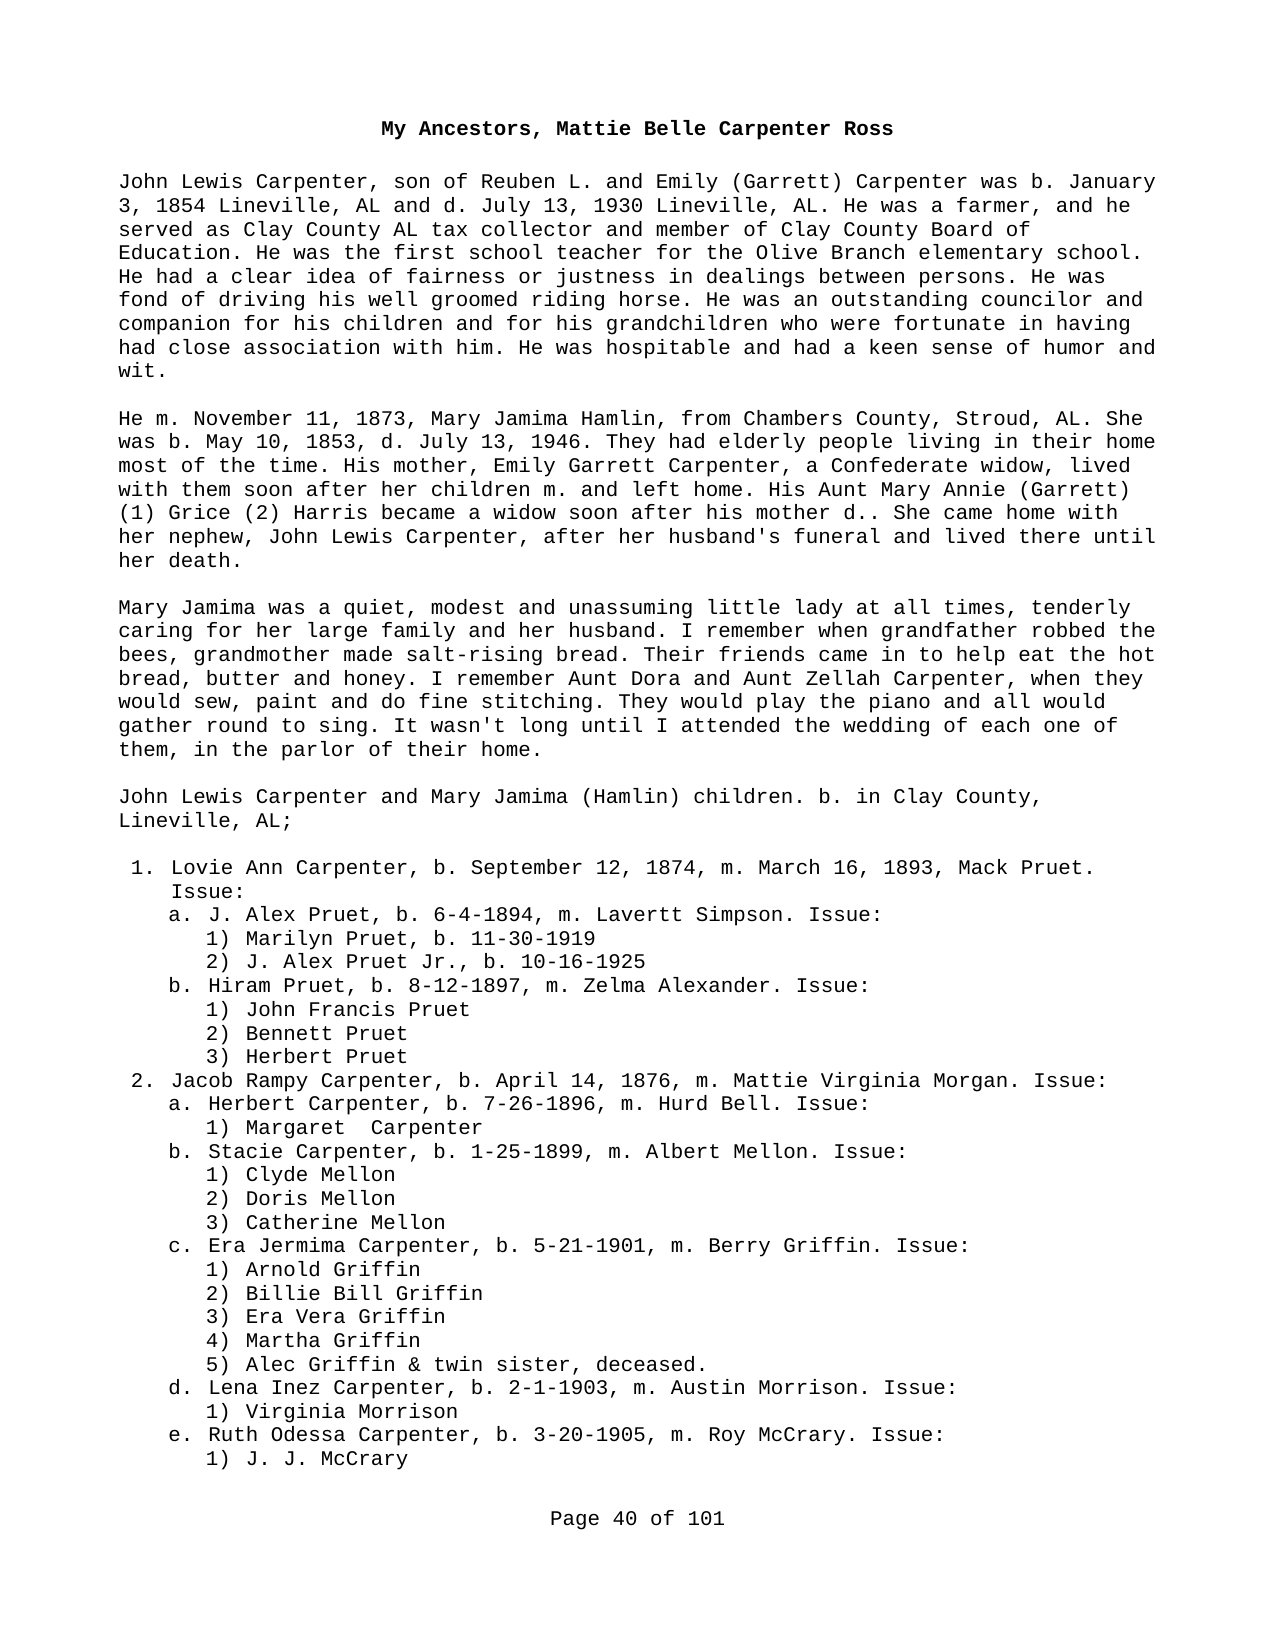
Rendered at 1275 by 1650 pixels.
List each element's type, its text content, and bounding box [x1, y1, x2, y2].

list J. J. McCrary [231, 1448, 1157, 1472]
text John Lewis Carpenter, son of Reuben L. and Emily (Garrett) Carpenter was b. January 3, 1854 Lineville, AL and d. July 13, 1930 Lineville, AL. He was a farmer, and he served as Clay County AL tax collector and member of Clay County Board of Education. He was the first school teacher for the Olive Branch elementary school. He had a clear idea of fairness or justness in dealings between persons. He was fond of driving his well groomed riding horse. He was an outstanding councilor and companion for his children and for his grandchildren who were fortunate in having had close association with him. He was hospitable and had a keen sense of humor and wit. [118, 171, 1157, 384]
list Lovie Ann Carpenter, b. September 12, 1874, m. March 16, 1893, Mack Pruet. Issue: [156, 857, 1157, 904]
list Herbert Carpenter, b. 7-26-1896, m. Hurd Bell. Issue: [193, 1093, 1157, 1117]
list Catherine Mellon [231, 1212, 1157, 1235]
list Arnold Griffin [231, 1259, 1157, 1283]
list Bennett Pruet [231, 1022, 1157, 1046]
text John Lewis Carpenter and Mary Jamima (Hamlin) children. b. in Clay County, Lineville, AL; [118, 786, 1157, 833]
list Lena Inez Carpenter, b. 2-1-1903, m. Austin Morrison. Issue: [193, 1377, 1157, 1401]
list Hiram Pruet, b. 8-12-1897, m. Zelma Alexander. Issue: [193, 975, 1157, 999]
list J. Alex Pruet Jr., b. 10-16-1925 [231, 952, 1157, 975]
text Mary Jamima was a quiet, modest and unassuming little lady at all times, tenderly caring for her large family and her husband. I remember when grandfather robbed the bees, grandmother made salt-rising bread. Their friends came in to help eat the hot bread, butter and honey. I remember Aunt Dora and Aunt Zellah Carpenter, when they would sew, paint and do fine stitching. They would play the piano and all would gather round to sing. It wasn't long until I attended the wedding of each one of them, in the parlor of their home. [118, 597, 1157, 762]
list Alec Griffin & twin sister, deceased. [231, 1353, 1157, 1377]
list Jacob Rampy Carpenter, b. April 14, 1876, m. Mattie Virginia Morgan. Issue: [156, 1070, 1157, 1093]
list John Francis Pruet [231, 999, 1157, 1022]
list Clyde Mellon [231, 1164, 1157, 1188]
list Margaret Carpenter [231, 1117, 1157, 1141]
list Era Vera Griffin [231, 1306, 1157, 1330]
list Herbert Pruet [231, 1046, 1157, 1070]
list Stacie Carpenter, b. 1-25-1899, m. Albert Mellon. Issue: [193, 1141, 1157, 1164]
list Era Jermima Carpenter, b. 5-21-1901, m. Berry Griffin. Issue: [193, 1235, 1157, 1259]
list Marilyn Pruet, b. 11-30-1919 [231, 928, 1157, 952]
list J. Alex Pruet, b. 6-4-1894, m. Lavertt Simpson. Issue: [193, 904, 1157, 928]
list Virginia Morrison [231, 1401, 1157, 1424]
list Doris Mellon [231, 1188, 1157, 1212]
list Ruth Odessa Carpenter, b. 3-20-1905, m. Roy McCrary. Issue: [193, 1424, 1157, 1448]
list Billie Bill Griffin [231, 1283, 1157, 1306]
text He m. November 11, 1873, Mary Jamima Hamlin, from Chambers County, Stroud, AL. She was b. May 10, 1853, d. July 13, 1946. They had elderly people living in their home most of the time. His mother, Emily Garrett Carpenter, a Confederate widow, lived with them soon after her children m. and left home. His Aunt Mary Annie (Garrett) (1) Grice (2) Harris became a widow soon after his mother d.. She came home with her nephew, John Lewis Carpenter, after her husband's funeral and lived there until her death. [118, 408, 1157, 573]
list Martha Griffin [231, 1330, 1157, 1353]
